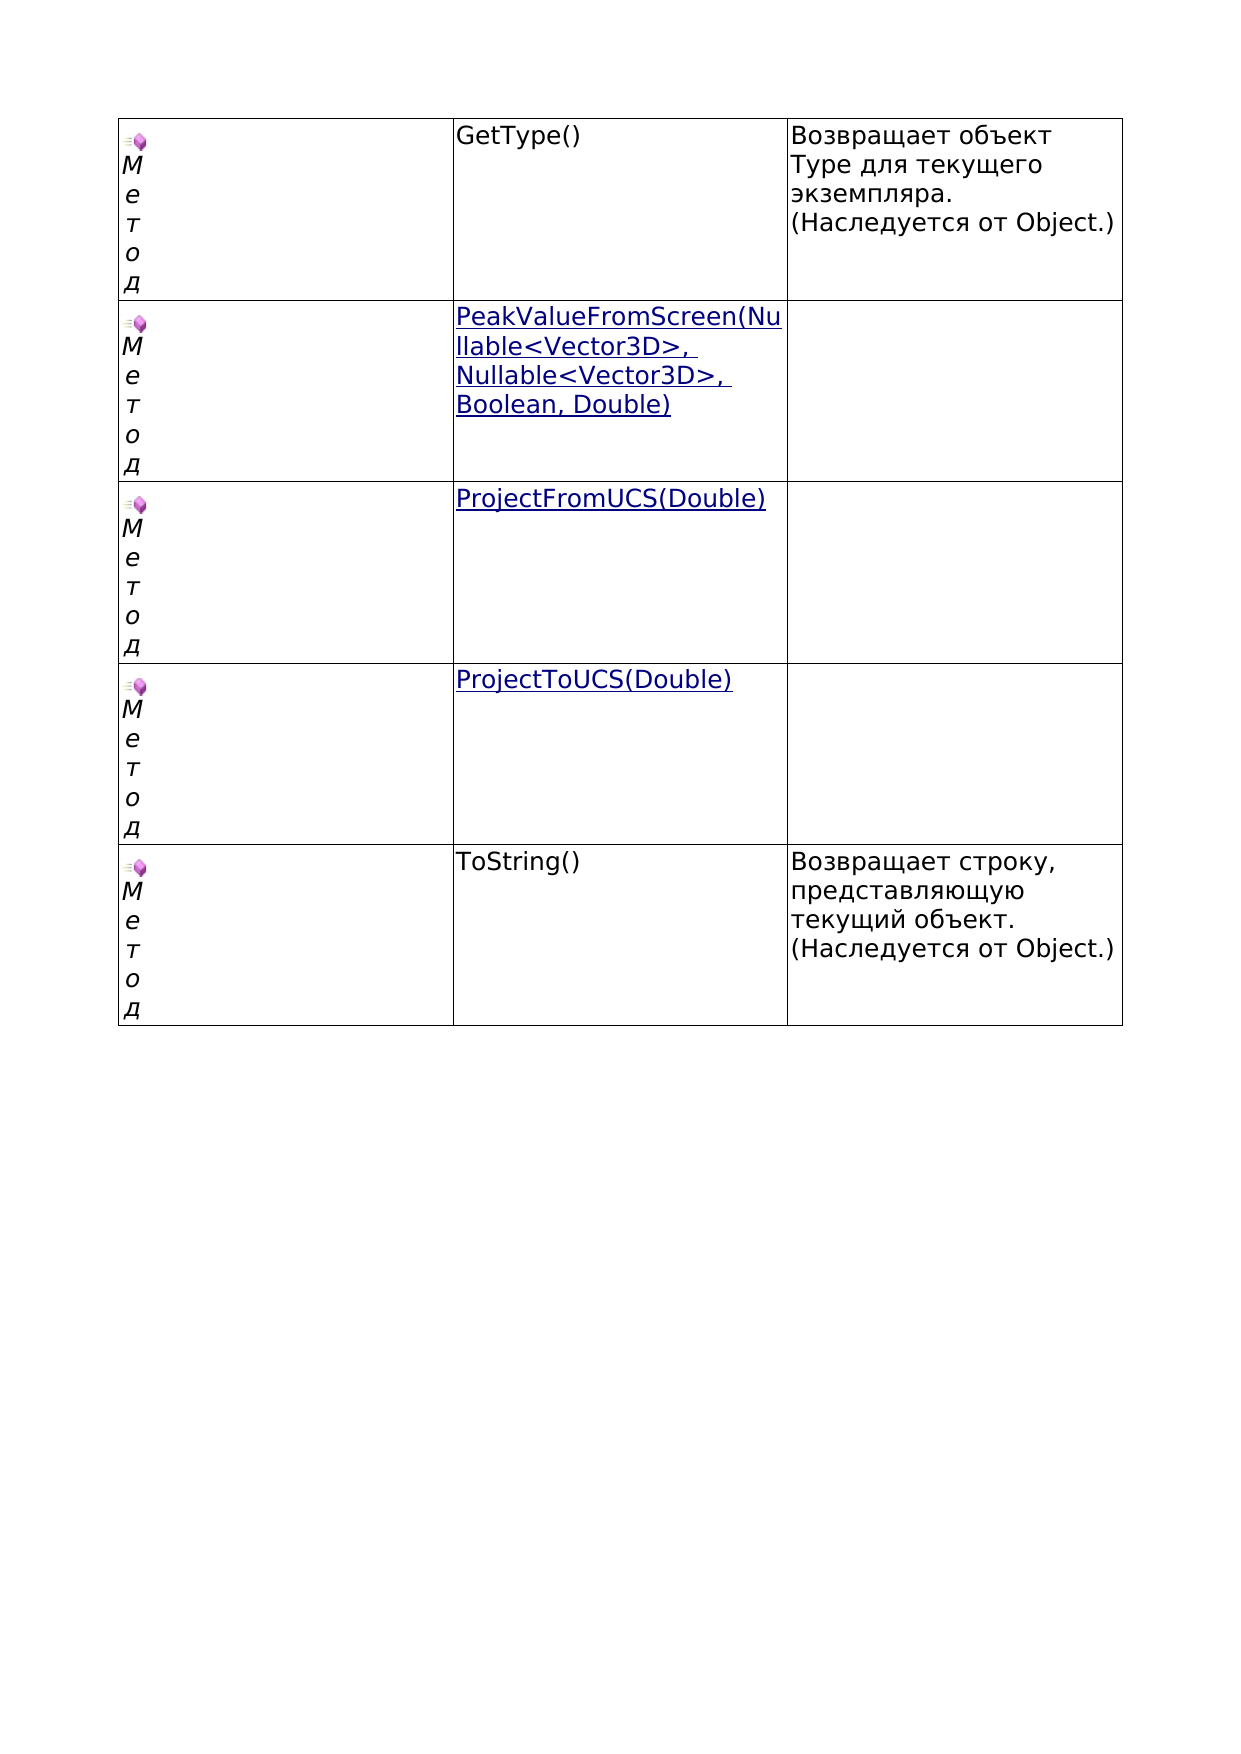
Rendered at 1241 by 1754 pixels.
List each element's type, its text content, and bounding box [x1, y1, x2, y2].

picture [121, 496, 147, 514]
table_cell ProjectToUCS(Double) [454, 664, 787, 844]
table_cell [788, 301, 1122, 481]
table_cell GetType() [454, 119, 787, 299]
picture [121, 315, 147, 333]
table_cell [119, 845, 453, 1025]
table_cell ToString() [454, 845, 787, 1025]
picture [121, 678, 147, 696]
table_cell [119, 664, 453, 844]
table_cell PeakValueFromScreen(Nullable<Vector3D>, Nullable<Vector3D>, Boolean, Double) [454, 301, 787, 481]
table_cell ProjectFromUCS(Double) [454, 482, 787, 662]
picture [121, 133, 147, 151]
table_cell Возвращает строку, представляющую текущий объект. (Наследуется от Object.) [788, 845, 1122, 1025]
table_cell [788, 664, 1122, 844]
table_cell Возвращает объект Type для текущего экземпляра. (Наследуется от Object.) [788, 119, 1122, 299]
table_cell [119, 482, 453, 662]
table_cell [119, 119, 453, 299]
picture [121, 859, 147, 877]
table_cell [119, 301, 453, 481]
table_cell [788, 482, 1122, 662]
